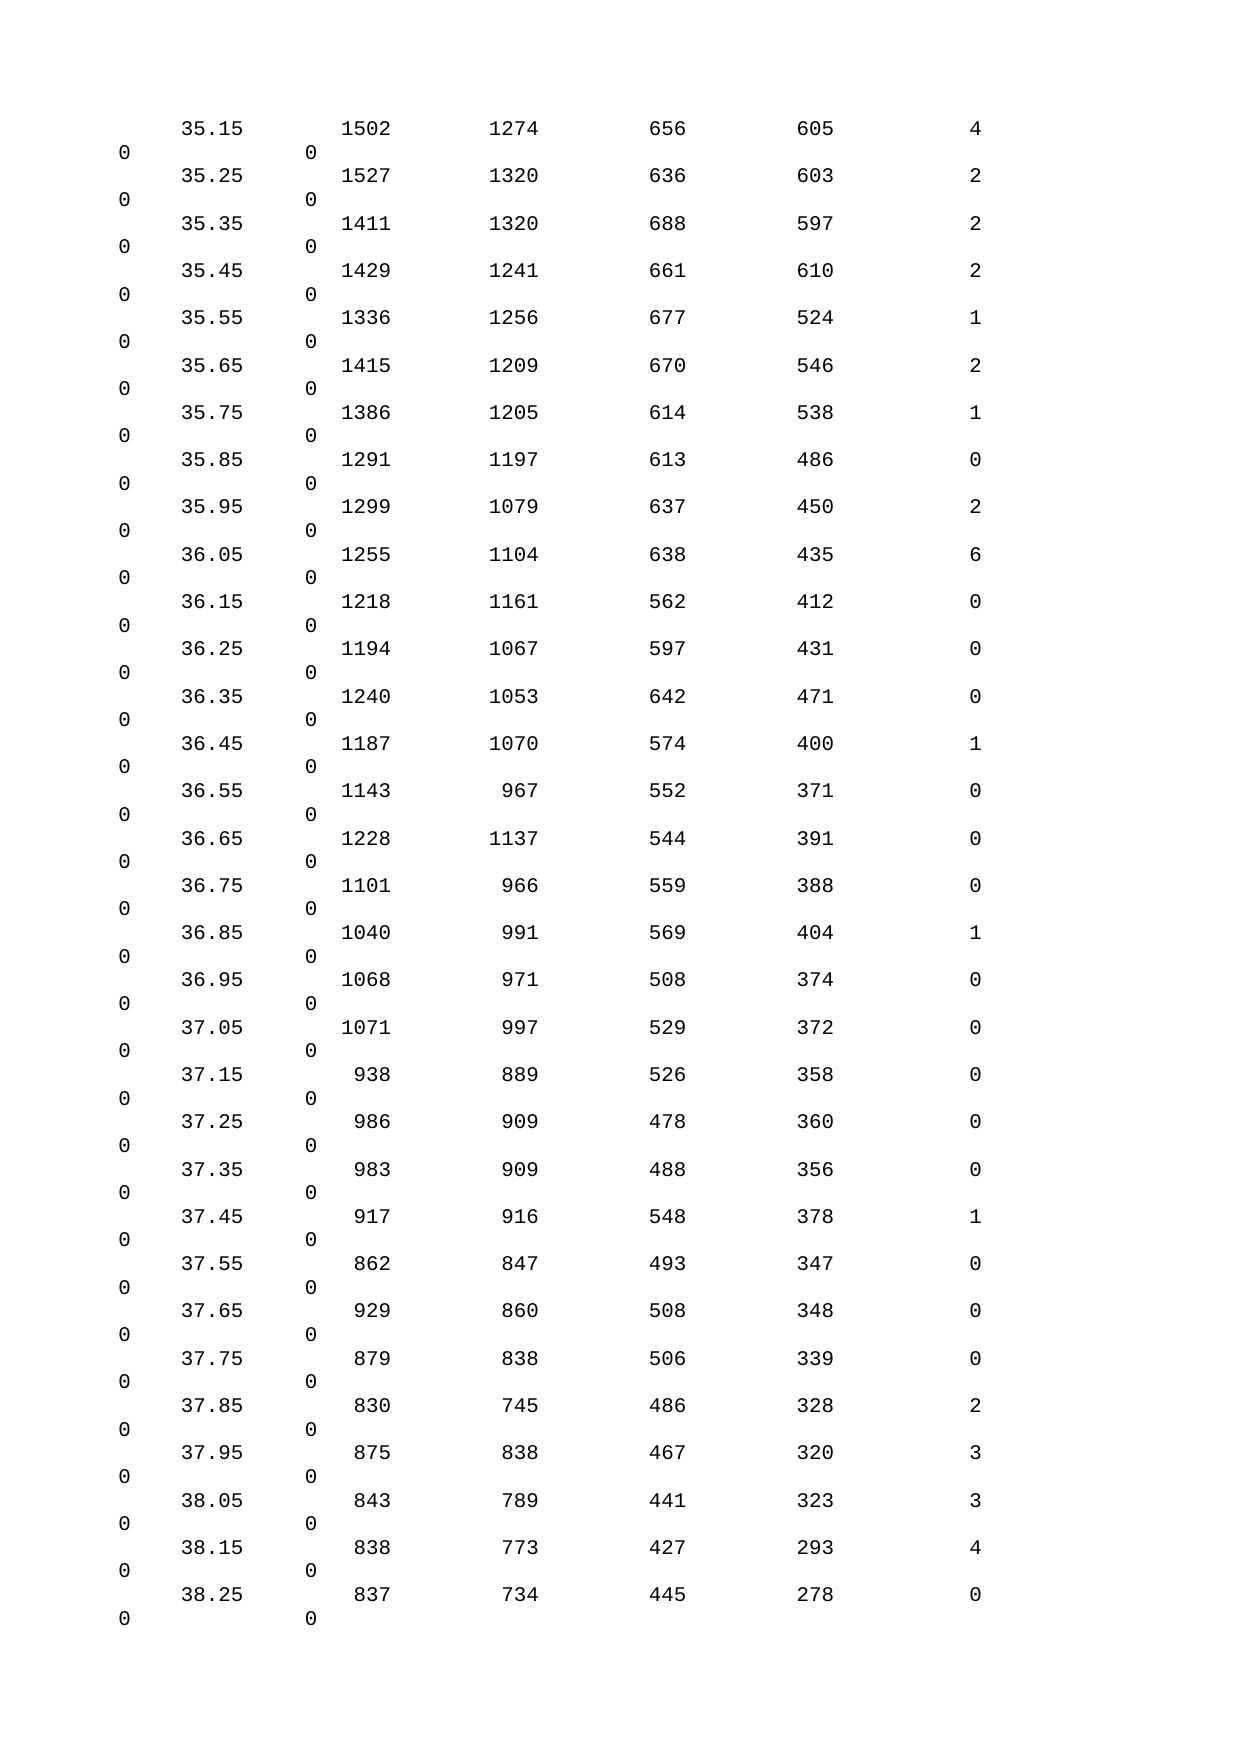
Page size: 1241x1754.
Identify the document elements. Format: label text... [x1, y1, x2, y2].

text 35.15 1502 1274 656 605 4 0 0 [118, 118, 1122, 165]
text 36.85 1040 991 569 404 1 0 0 [118, 922, 1122, 969]
text 37.75 879 838 506 339 0 0 0 [118, 1348, 1122, 1395]
text 35.65 1415 1209 670 546 2 0 0 [118, 354, 1122, 402]
text 36.15 1218 1161 562 412 0 0 0 [118, 591, 1122, 638]
text 36.35 1240 1053 642 471 0 0 0 [118, 686, 1122, 733]
text 37.65 929 860 508 348 0 0 0 [118, 1300, 1122, 1348]
text 35.45 1429 1241 661 610 2 0 0 [118, 260, 1122, 307]
text 36.75 1101 966 559 388 0 0 0 [118, 875, 1122, 922]
text 36.25 1194 1067 597 431 0 0 0 [118, 638, 1122, 686]
text 37.05 1071 997 529 372 0 0 0 [118, 1017, 1122, 1064]
text 38.05 843 789 441 323 3 0 0 [118, 1489, 1122, 1537]
text 35.55 1336 1256 677 524 1 0 0 [118, 307, 1122, 354]
text 37.85 830 745 486 328 2 0 0 [118, 1395, 1122, 1442]
text 37.95 875 838 467 320 3 0 0 [118, 1442, 1122, 1489]
text 36.65 1228 1137 544 391 0 0 0 [118, 827, 1122, 875]
text 36.05 1255 1104 638 435 6 0 0 [118, 544, 1122, 591]
text 36.55 1143 967 552 371 0 0 0 [118, 780, 1122, 827]
text 37.15 938 889 526 358 0 0 0 [118, 1064, 1122, 1111]
text 36.45 1187 1070 574 400 1 0 0 [118, 733, 1122, 780]
text 37.25 986 909 478 360 0 0 0 [118, 1111, 1122, 1158]
text 38.15 838 773 427 293 4 0 0 [118, 1537, 1122, 1584]
text 35.35 1411 1320 688 597 2 0 0 [118, 213, 1122, 260]
text 37.55 862 847 493 347 0 0 0 [118, 1253, 1122, 1300]
text 35.75 1386 1205 614 538 1 0 0 [118, 402, 1122, 449]
text 35.95 1299 1079 637 450 2 0 0 [118, 496, 1122, 544]
text 36.95 1068 971 508 374 0 0 0 [118, 969, 1122, 1017]
text 38.25 837 734 445 278 0 0 0 [118, 1584, 1122, 1631]
text 37.45 917 916 548 378 1 0 0 [118, 1206, 1122, 1253]
text 35.25 1527 1320 636 603 2 0 0 [118, 165, 1122, 213]
text 35.85 1291 1197 613 486 0 0 0 [118, 449, 1122, 496]
text 37.35 983 909 488 356 0 0 0 [118, 1158, 1122, 1206]
